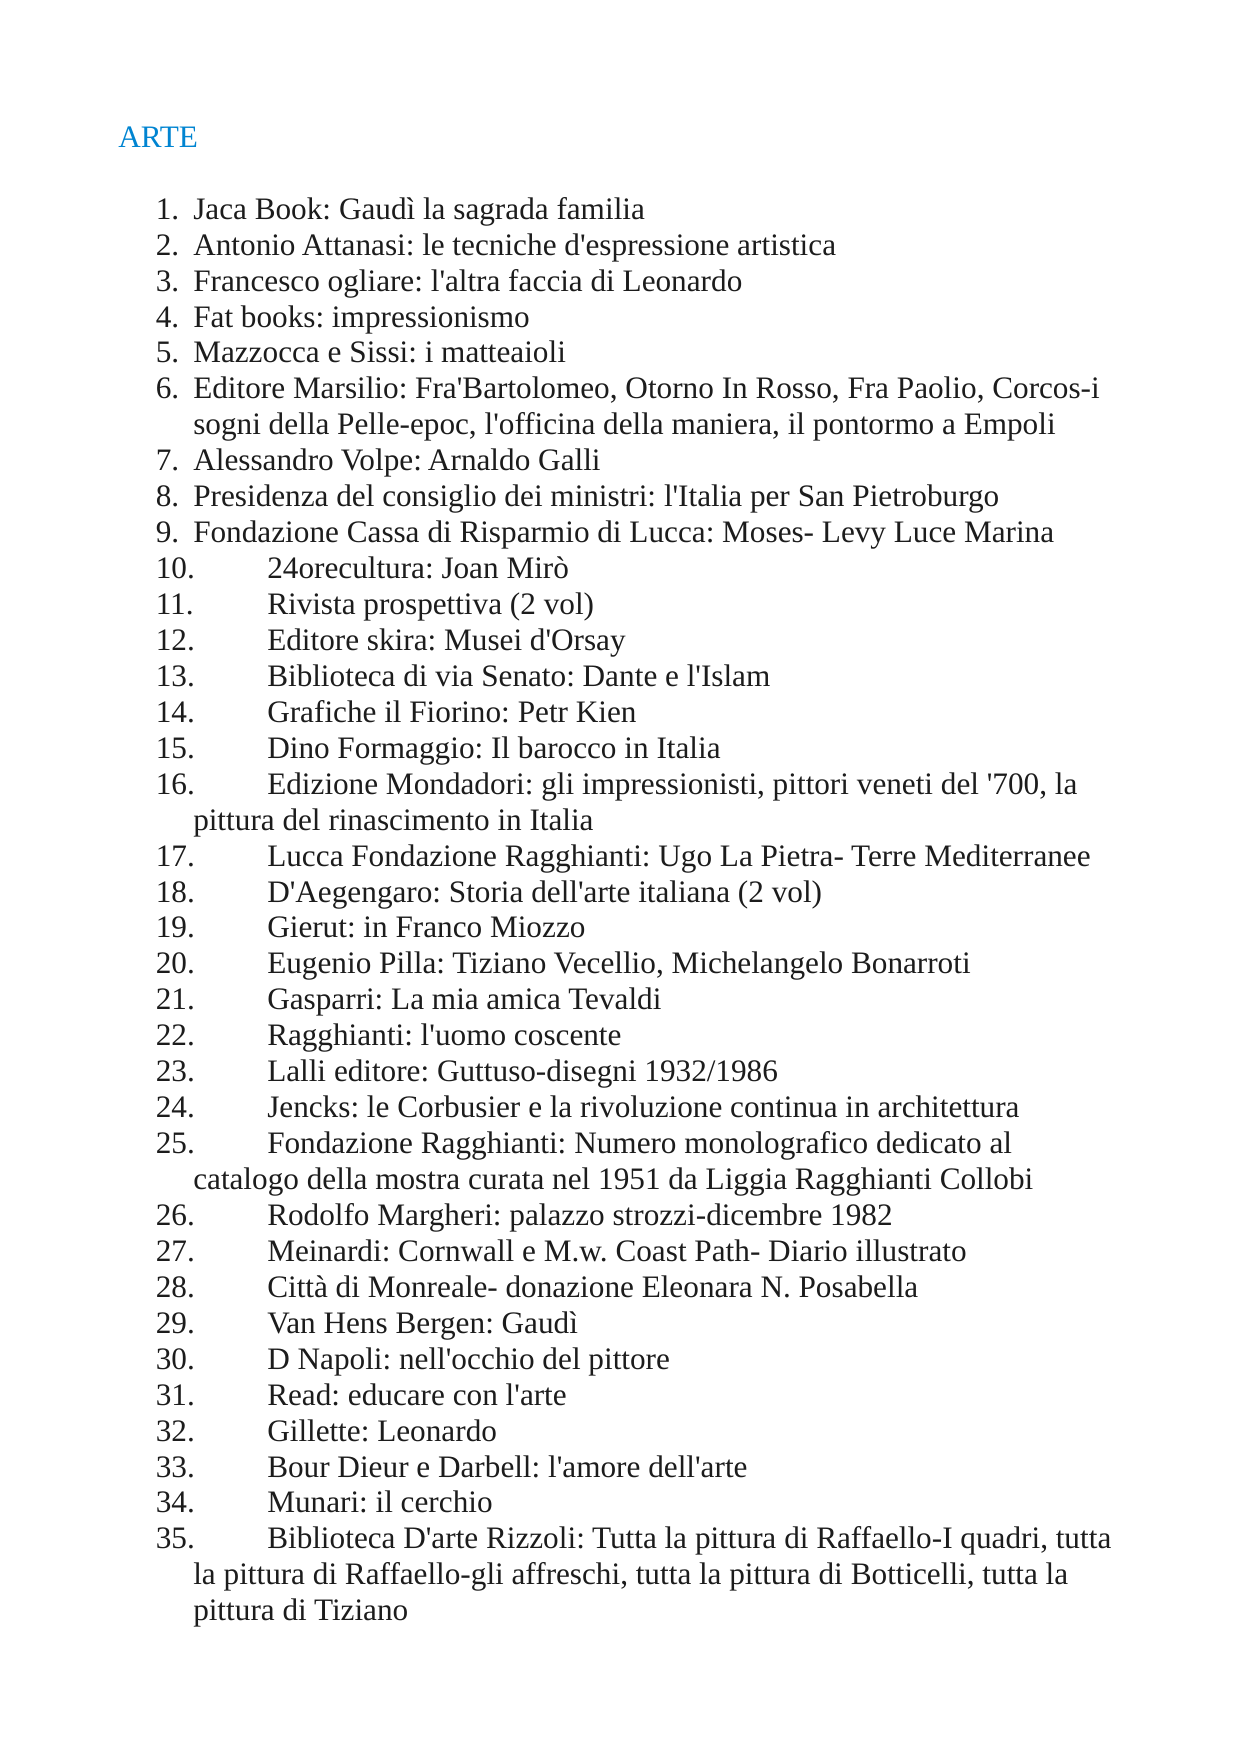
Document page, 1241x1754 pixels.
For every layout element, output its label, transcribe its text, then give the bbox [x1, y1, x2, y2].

list 24orecultura: Joan Mirò [156, 549, 1122, 585]
list Fondazione Ragghianti: Numero monolografico dedicato al catalogo della mostra curata nel 1951 da Liggia Ragghianti Collobi [156, 1124, 1122, 1196]
list Gasparri: La mia amica Tevaldi [156, 981, 1122, 1017]
list Città di Monreale- donazione Eleonara N. Posabella [156, 1268, 1122, 1304]
list Antonio Attanasi: le tecniche d'espressione artistica [156, 226, 1122, 262]
list Edizione Mondadori: gli impressionisti, pittori veneti del '700, la pittura del rinascimento in Italia [156, 765, 1122, 837]
list Gierut: in Franco Miozzo [156, 909, 1122, 945]
list Biblioteca D'arte Rizzoli: Tutta la pittura di Raffaello-I quadri, tutta la pittura di Raffaello-gli affreschi, tutta la pittura di Botticelli, tutta la pittura di Tiziano [156, 1520, 1122, 1627]
list Munari: il cerchio [156, 1484, 1122, 1520]
list Rodolfo Margheri: palazzo strozzi-dicembre 1982 [156, 1196, 1122, 1232]
list Grafiche il Fiorino: Petr Kien [156, 693, 1122, 729]
list Read: educare con l'arte [156, 1376, 1122, 1412]
list Rivista prospettiva (2 vol) [156, 585, 1122, 621]
list Jaca Book: Gaudì la sagrada familia [156, 190, 1122, 226]
list Editore Marsilio: Fra'Bartolomeo, Otorno In Rosso, Fra Paolio, Corcos-i sogni della Pelle-epoc, l'officina della maniera, il pontormo a Empoli [156, 370, 1122, 442]
text ARTE [118, 118, 1122, 154]
list Mazzocca e Sissi: i matteaioli [156, 334, 1122, 370]
list Eugenio Pilla: Tiziano Vecellio, Michelangelo Bonarroti [156, 945, 1122, 981]
list Jencks: le Corbusier e la rivoluzione continua in architettura [156, 1088, 1122, 1124]
list Lalli editore: Guttuso-disegni 1932/1986 [156, 1052, 1122, 1088]
list D Napoli: nell'occhio del pittore [156, 1340, 1122, 1376]
list Van Hens Bergen: Gaudì [156, 1304, 1122, 1340]
list Presidenza del consiglio dei ministri: l'Italia per San Pietroburgo [156, 477, 1122, 513]
list Bour Dieur e Darbell: l'amore dell'arte [156, 1448, 1122, 1484]
list Lucca Fondazione Ragghianti: Ugo La Pietra- Terre Mediterranee [156, 837, 1122, 873]
list Ragghianti: l'uomo coscente [156, 1017, 1122, 1052]
list Gillette: Leonardo [156, 1412, 1122, 1448]
list Meinardi: Cornwall e M.w. Coast Path- Diario illustrato [156, 1232, 1122, 1268]
list Francesco ogliare: l'altra faccia di Leonardo [156, 262, 1122, 298]
list Editore skira: Musei d'Orsay [156, 621, 1122, 657]
list Biblioteca di via Senato: Dante e l'Islam [156, 657, 1122, 693]
list Fat books: impressionismo [156, 298, 1122, 334]
list D'Aegengaro: Storia dell'arte italiana (2 vol) [156, 873, 1122, 909]
list Fondazione Cassa di Risparmio di Lucca: Moses- Levy Luce Marina [156, 513, 1122, 549]
list Dino Formaggio: Il barocco in Italia [156, 729, 1122, 765]
list Alessandro Volpe: Arnaldo Galli [156, 442, 1122, 477]
